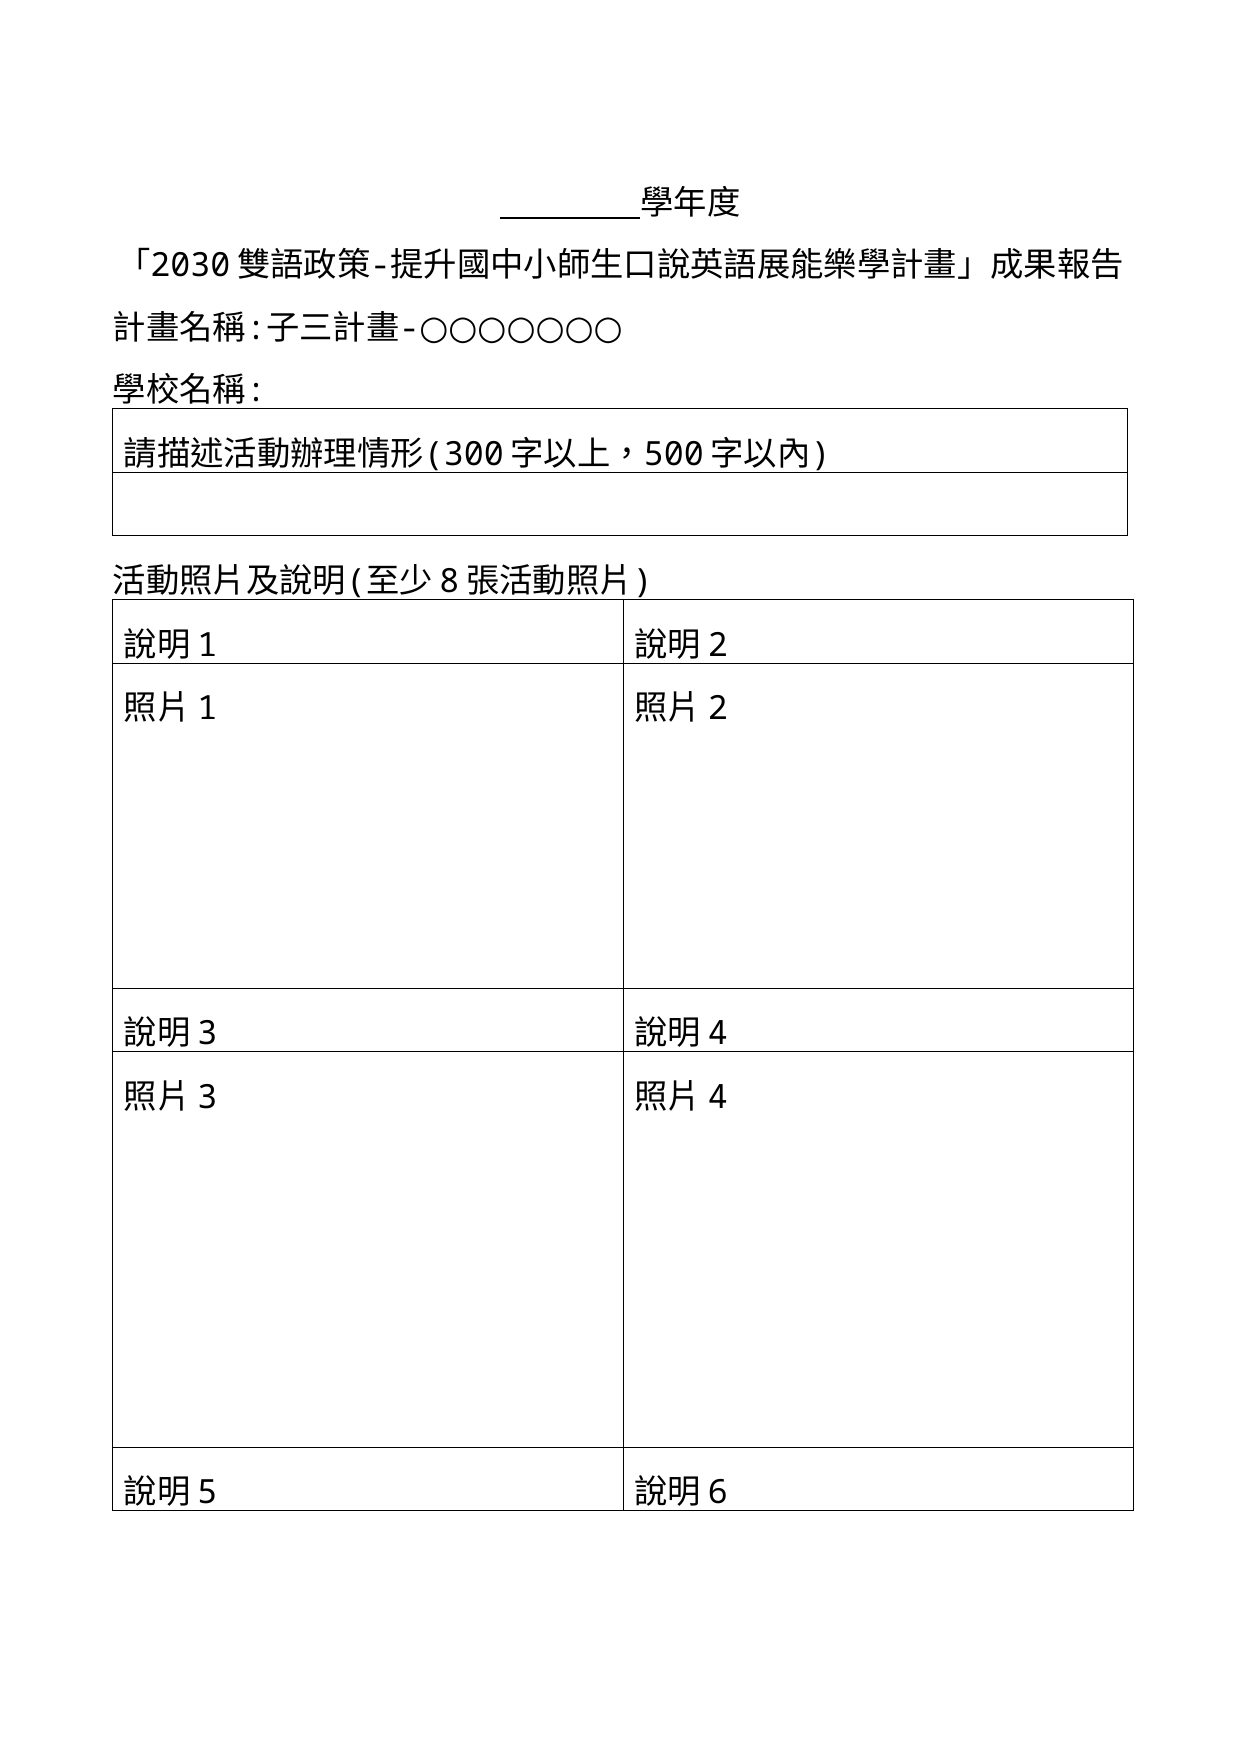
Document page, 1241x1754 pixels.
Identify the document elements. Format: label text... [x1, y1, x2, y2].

table_cell 照片2 [624, 664, 1133, 987]
text 活動照片及說明(至少8張活動照片) [112, 536, 1128, 599]
table_cell 照片1 [113, 664, 623, 987]
text 「2030雙語政策-提升國中小師生口說英語展能樂學計畫」成果報告 [112, 221, 1128, 283]
table_header 說明1 [113, 600, 623, 662]
text 學年度 [112, 158, 1128, 221]
table_cell 說明3 [113, 989, 623, 1051]
table_cell 說明5 [113, 1448, 623, 1510]
text 學校名稱: [112, 346, 1128, 408]
table_cell 照片4 [624, 1052, 1133, 1447]
table_cell 說明4 [624, 989, 1133, 1051]
text 計畫名稱:子三計畫-○○○○○○○ [112, 283, 1128, 346]
table_header 請描述活動辦理情形(300字以上，500字以內) [113, 409, 1127, 472]
table_header 說明2 [624, 600, 1133, 662]
table_cell [113, 473, 1127, 535]
table_cell 說明6 [624, 1448, 1133, 1510]
table_cell 照片3 [113, 1052, 623, 1447]
